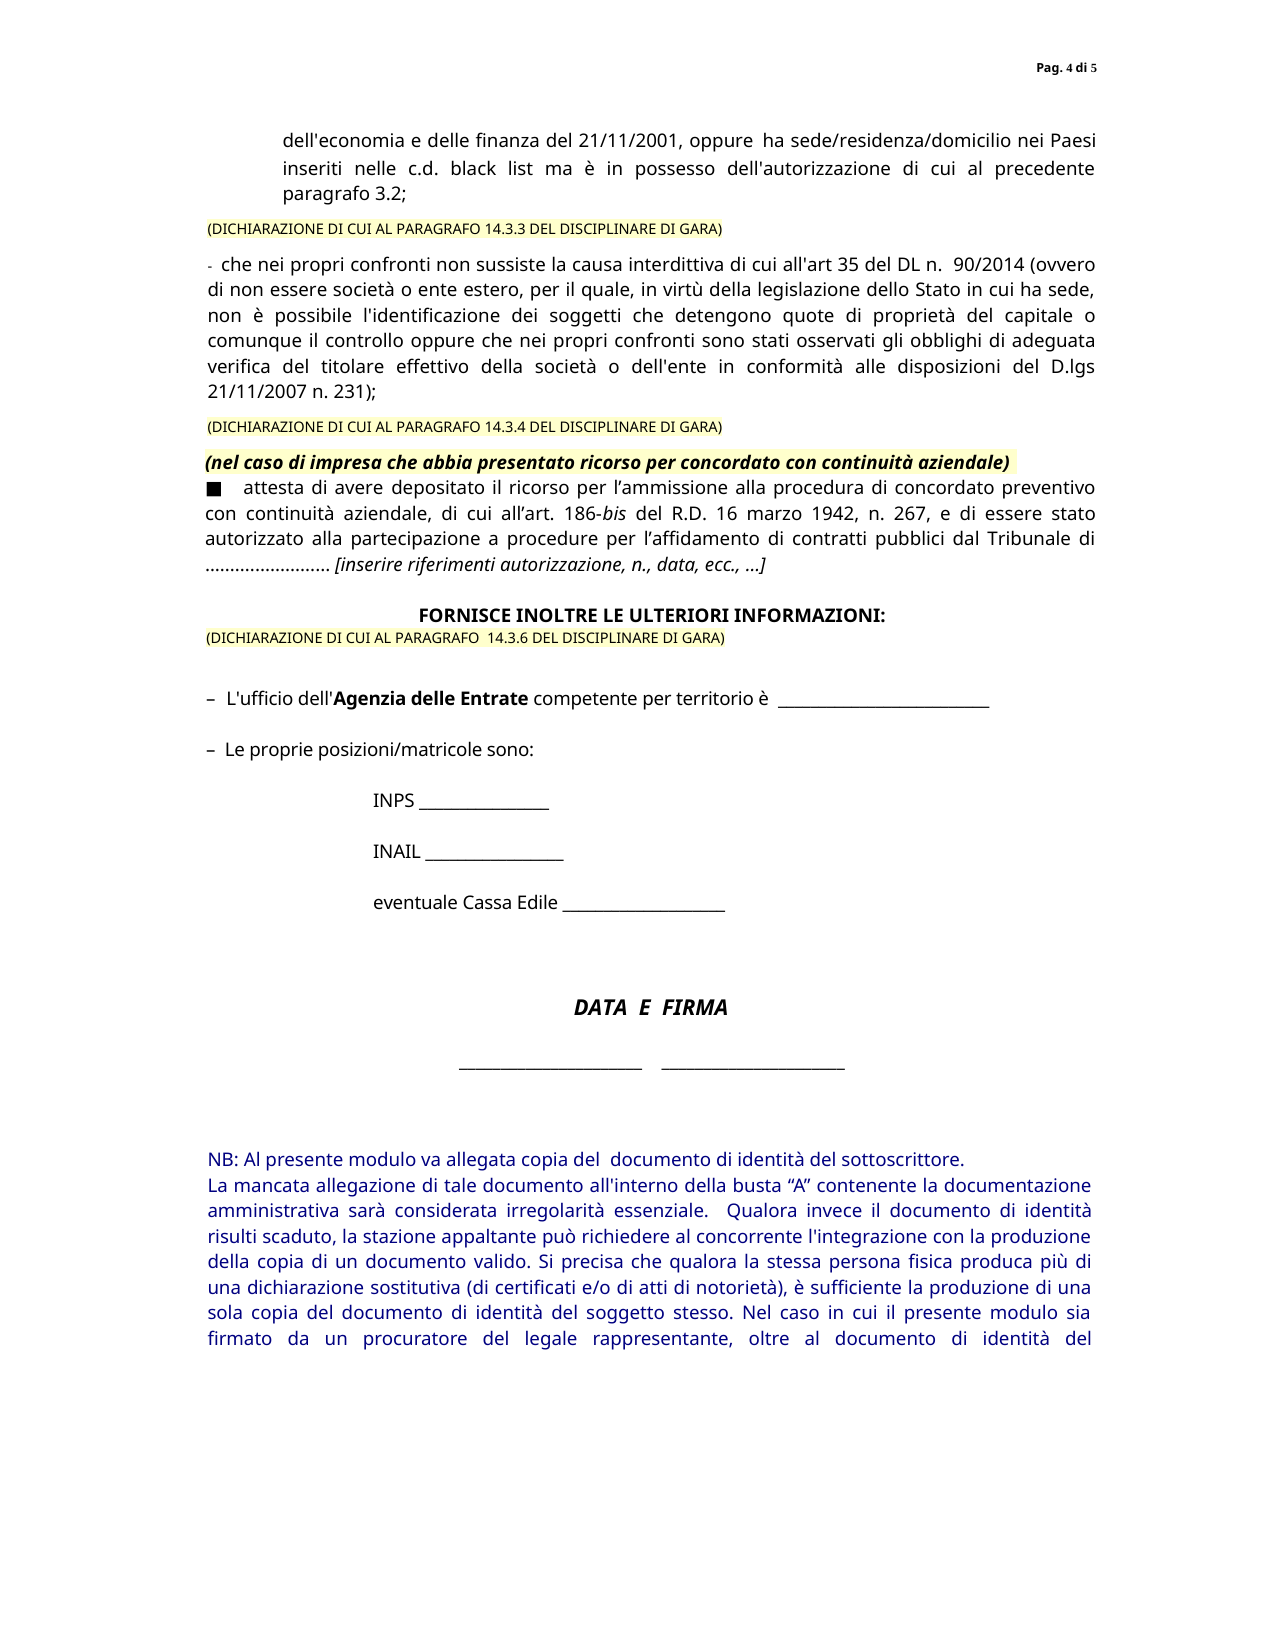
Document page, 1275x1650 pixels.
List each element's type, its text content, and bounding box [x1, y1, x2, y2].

list Le proprie posizioni/matricole sono: [206, 737, 1097, 762]
text ______________________ ______________________ [207, 1047, 1097, 1073]
list INAIL _________________ [370, 839, 1097, 864]
list eventuale Cassa Edile ____________________ [370, 890, 1097, 915]
list - che nei propri confronti non sussiste la causa interdittiva di cui all'art 35 del DL n. 90/2014 (ovvero di non essere società o ente estero, per il quale, in virtù della legislazione dello Stato in cui ha sede, non è possibile l'identificazione dei soggetti che detengono quote di proprietà del capitale o comunque il controllo oppure che nei propri confronti sono stati osservati gli obblighi di adeguata verifica del titolare effettivo della società o dell'ente in conformità alle disposizioni del D.lgs 21/11/2007 n. 231); [206, 251, 1097, 404]
list (nel caso di impresa che abbia presentato ricorso per concordato con continuità aziendale) [205, 449, 1097, 474]
list INPS ________________ [370, 788, 1097, 813]
list L'ufficio dell'Agenzia delle Entrate competente per territorio è __________________________ [206, 686, 1097, 711]
text FORNISCE INOLTRE LE ULTERIORI INFORMAZIONI: [207, 602, 1097, 628]
list dell'economia e delle finanza del 21/11/2001, oppure ha sede/residenza/domicilio nei Paesi inseriti nelle c.d. black list ma è in possesso dell'autorizzazione di cui al precedente paragrafo 3.2; [245, 118, 1097, 206]
list ■ attesta di avere depositato il ricorso per l’ammissione alla procedura di concordato preventivo con continuità aziendale, di cui all’art. 186-bis del R.D. 16 marzo 1942, n. 267, e di essere stato autorizzato alla partecipazione a procedure per l’affidamento di contratti pubblici dal Tribunale di …...................... [inserire riferimenti autorizzazione, n., data, ecc., …] [205, 474, 1097, 577]
text NB: Al presente modulo va allegata copia del documento di identità del sottoscrittore. [207, 1146, 1093, 1172]
text (DICHIARAZIONE DI CUI AL PARAGRAFO 14.3.6 DEL DISCIPLINARE DI GARA) [206, 628, 1097, 647]
text La mancata allegazione di tale documento all'interno della busta “A” contenente la documentazione amministrativa sarà considerata irregolarità essenziale. Qualora invece il documento di identità risulti scaduto, la stazione appaltante può richiedere al concorrente l'integrazione con la produzione della copia di un documento valido. Si precisa che qualora la stessa persona fisica produca più di una dichiarazione sostitutiva (di certificati e/o di atti di notorietà), è sufficiente la produzione di una sola copia del documento di identità del soggetto stesso. Nel caso in cui il presente modulo sia firmato da un procuratore del legale rappresentante, oltre al documento di identità del [207, 1172, 1093, 1351]
text (DICHIARAZIONE DI CUI AL PARAGRAFO 14.3.3 DEL DISCIPLINARE DI GARA) [207, 218, 1097, 238]
text DATA E FIRMA [207, 992, 1097, 1022]
list (DICHIARAZIONE DI CUI AL PARAGRAFO 14.3.4 DEL DISCIPLINARE DI GARA) [206, 417, 1097, 436]
